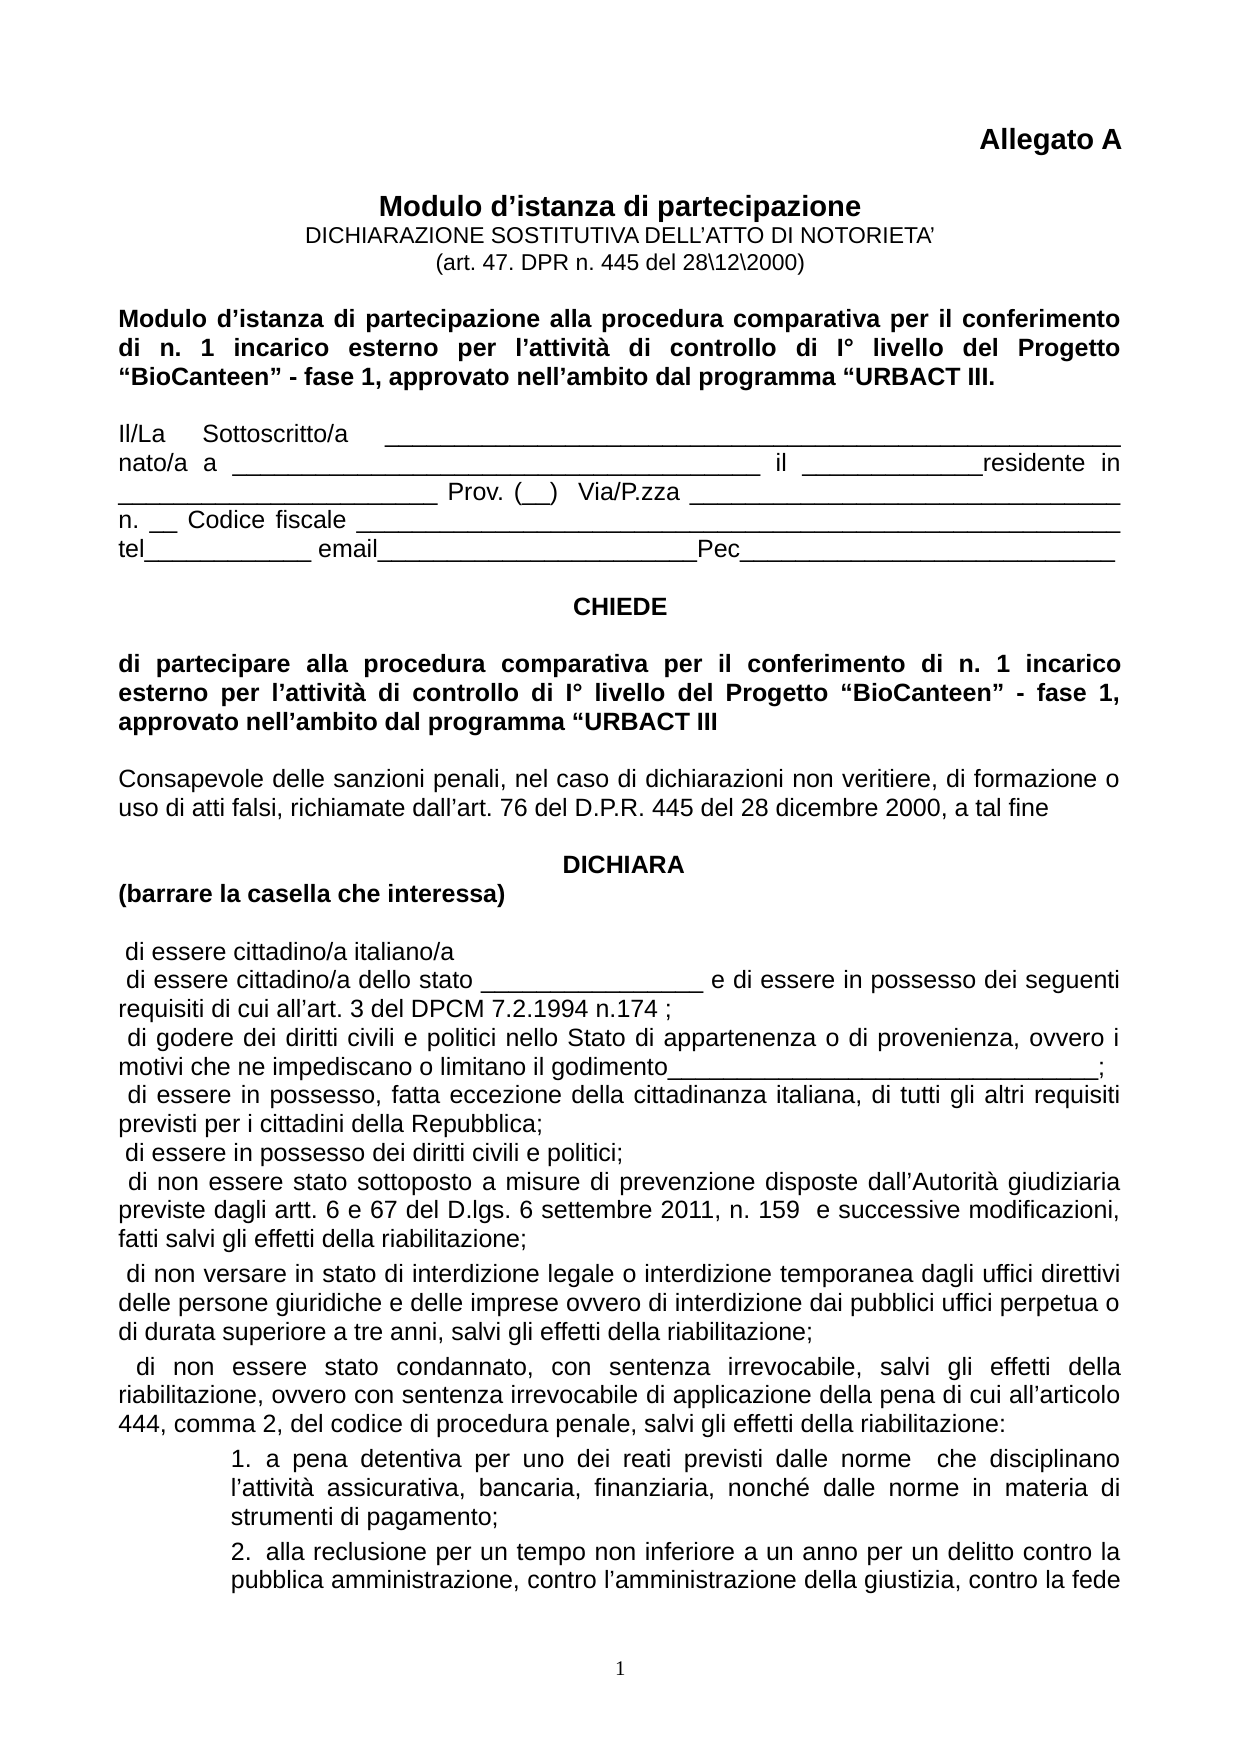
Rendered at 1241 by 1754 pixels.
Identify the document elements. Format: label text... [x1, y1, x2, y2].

text Modulo d’istanza di partecipazione alla procedura comparativa per il conferimento di n. 1 incarico esterno per l’attività di controllo di I° livello del Progetto “BioCanteen” - fase 1, approvato nell’ambito dal programma “URBACT III. [118, 304, 1122, 390]
list a pena detentiva per uno dei reati previsti dalle norme che disciplinano l’attività assicurativa, bancaria, finanziaria, nonché dalle norme in materia di strumenti di pagamento; [231, 1444, 1122, 1530]
text Allegato A [118, 122, 1122, 155]
text di non versare in stato di interdizione legale o interdizione temporanea dagli uffici direttivi delle persone giuridiche e delle imprese ovvero di interdizione dai pubblici uffici perpetua o di durata superiore a tre anni, salvi gli effetti della riabilitazione; [118, 1259, 1122, 1345]
text di non essere stato sottoposto a misure di prevenzione disposte dall’Autorità giudiziaria previste dagli artt. 6 e 67 del D.lgs. 6 settembre 2011, n. 159 e successive modificazioni, fatti salvi gli effetti della riabilitazione; [118, 1166, 1122, 1253]
text Consapevole delle sanzioni penali, nel caso di dichiarazioni non veritiere, di formazione o uso di atti falsi, richiamate dall’art. 76 del D.P.R. 445 del 28 dicembre 2000, a tal fine [118, 764, 1122, 821]
text di non essere stato condannato, con sentenza irrevocabile, salvi gli effetti della riabilitazione, ovvero con sentenza irrevocabile di applicazione della pena di cui all’articolo 444, comma 2, del codice di procedura penale, salvi gli effetti della riabilitazione: [118, 1351, 1122, 1438]
text (barrare la casella che interessa) [118, 879, 1122, 908]
text di essere in possesso dei diritti civili e politici; [118, 1138, 1122, 1166]
text Il/La Sottoscritto/a _____________________________________________________ nato/a a ______________________________________ il _____________residente in _______________________ Prov. (__) Via/P.zza _______________________________ n. __ Codice fiscale _______________________________________________________ tel____________ email_______________________Pec___________________________ [118, 419, 1122, 563]
text di essere cittadino/a dello stato ________________ e di essere in possesso dei seguenti requisiti di cui all’art. 3 del DPCM 7.2.1994 n.174 ; [118, 965, 1122, 1023]
text DICHIARA [118, 850, 1122, 879]
text Modulo d’istanza di partecipazione [118, 189, 1122, 222]
text DICHIARAZIONE SOSTITUTIVA DELL’ATTO DI NOTORIETA’ [118, 222, 1122, 249]
list alla reclusione per un tempo non inferiore a un anno per un delitto contro la pubblica amministrazione, contro l’amministrazione della giustizia, contro la fede [231, 1536, 1122, 1594]
text di essere cittadino/a italiano/a [118, 936, 1122, 965]
text CHIEDE [118, 591, 1122, 620]
text di godere dei diritti civili e politici nello Stato di appartenenza o di provenienza, ovvero i motivi che ne impediscano o limitano il godimento_______________________________; [118, 1023, 1122, 1080]
text di essere in possesso, fatta eccezione della cittadinanza italiana, di tutti gli altri requisiti previsti per i cittadini della Repubblica; [118, 1080, 1122, 1138]
text (art. 47. DPR n. 445 del 28\12\2000) [118, 249, 1122, 275]
subtitle di partecipare alla procedura comparativa per il conferimento di n. 1 incarico esterno per l’attività di controllo di I° livello del Progetto “BioCanteen” - fase 1, approvato nell’ambito dal programma “URBACT III [118, 649, 1122, 735]
